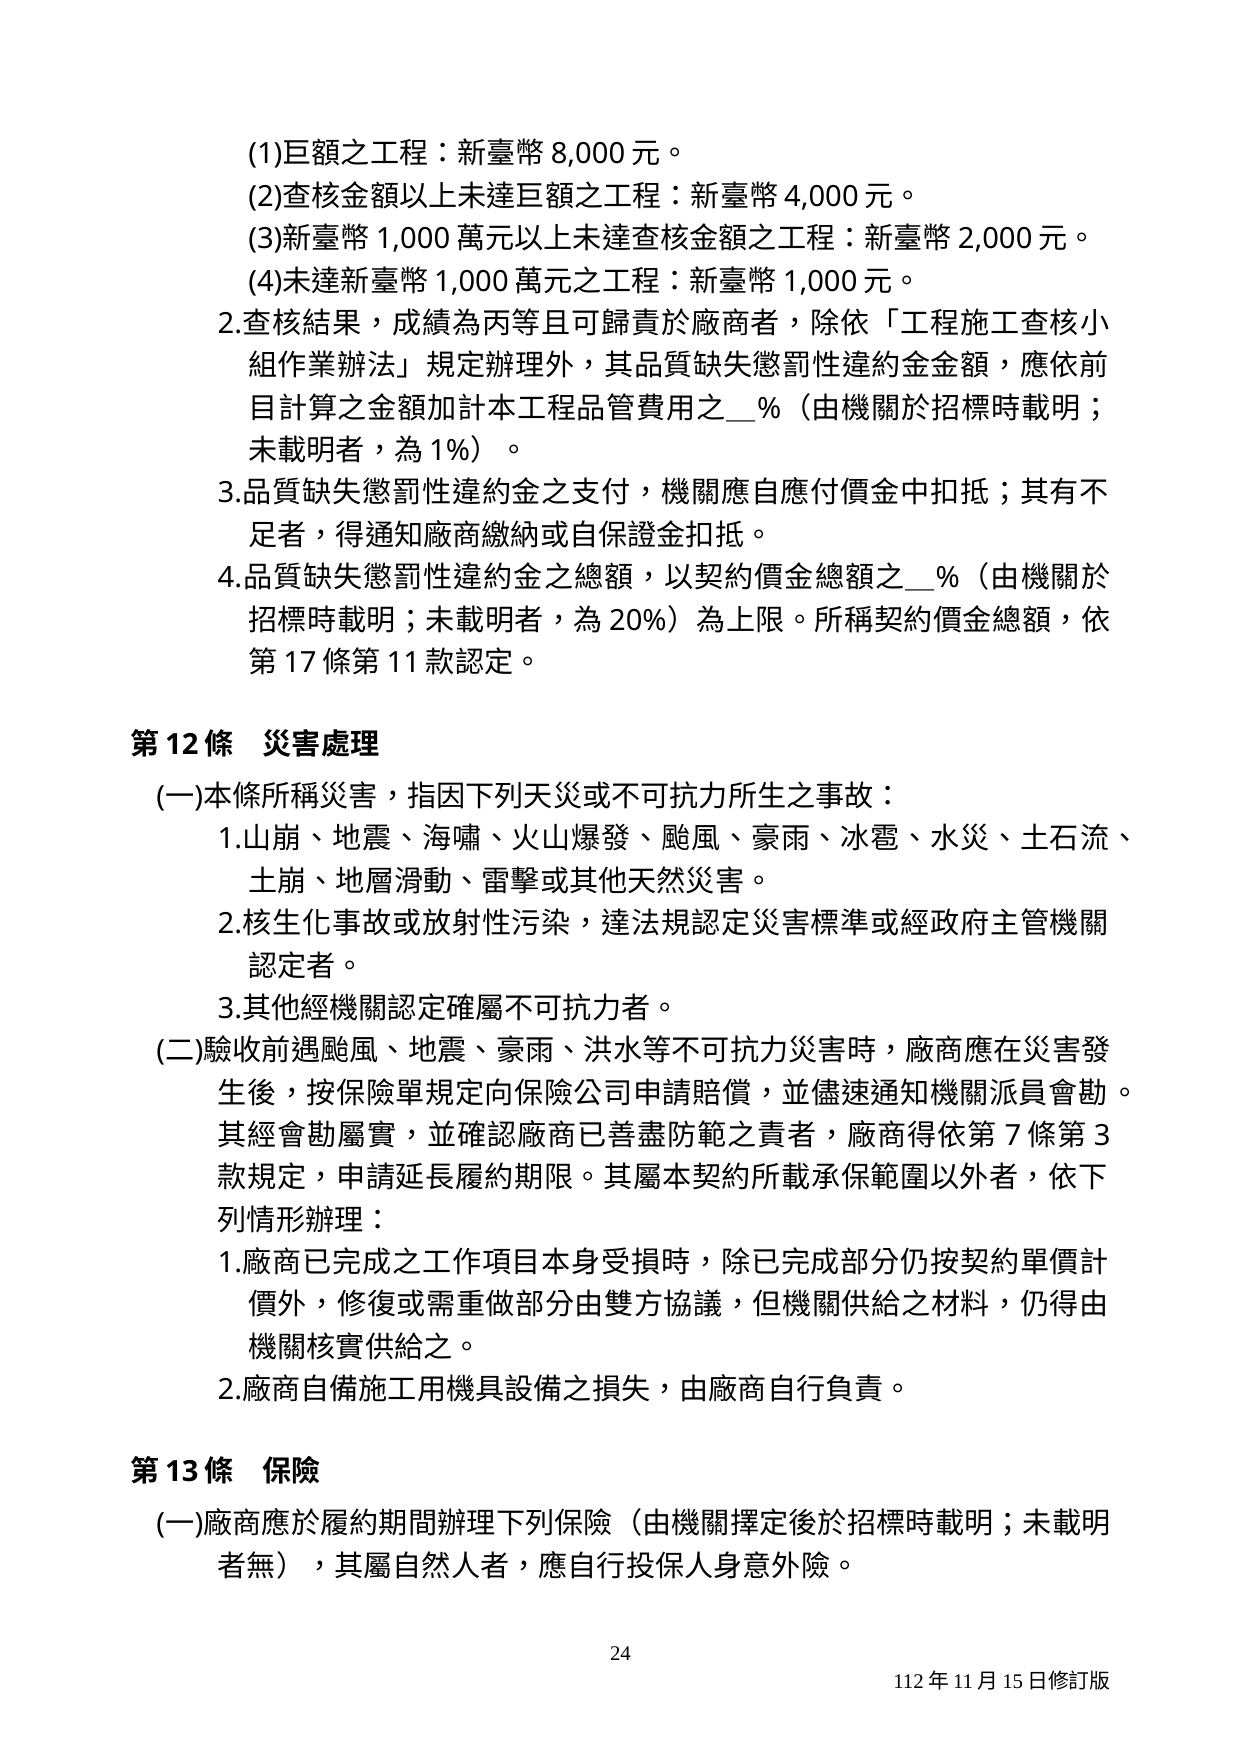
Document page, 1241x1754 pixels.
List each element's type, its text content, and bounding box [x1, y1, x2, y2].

text (2)查核金額以上未達巨額之工程：新臺幣4,000元。 [248, 172, 1110, 215]
text (4)未達新臺幣1,000萬元之工程：新臺幣1,000元。 [248, 257, 1110, 299]
text 2.查核結果，成績為丙等且可歸責於廠商者，除依「工程施工查核小組作業辦法」規定辦理外，其品質缺失懲罰性違約金金額，應依前目計算之金額加計本工程品管費用之＿%（由機關於招標時載明；未載明者，為1%）。 [217, 299, 1110, 469]
text 第13條 保險 [130, 1448, 1110, 1490]
text (1)巨額之工程：新臺幣8,000元。 [248, 130, 1110, 172]
text 2.核生化事故或放射性污染，達法規認定災害標準或經政府主管機關認定者。 [217, 900, 1110, 984]
text 2.廠商自備施工用機具設備之損失，由廠商自行負責。 [217, 1366, 1110, 1408]
text 第12條 災害處理 [130, 721, 1110, 763]
text (3)新臺幣1,000萬元以上未達查核金額之工程：新臺幣2,000元。 [248, 215, 1110, 257]
text 3.其他經機關認定確屬不可抗力者。 [217, 984, 1110, 1027]
text (一)廠商應於履約期間辦理下列保險（由機關擇定後於招標時載明；未載明者無），其屬自然人者，應自行投保人身意外險。 [156, 1500, 1110, 1584]
text 3.品質缺失懲罰性違約金之支付，機關應自應付價金中扣抵；其有不足者，得通知廠商繳納或自保證金扣抵。 [217, 469, 1110, 554]
text 1.山崩、地震、海嘯、火山爆發、颱風、豪雨、冰雹、水災、土石流、土崩、地層滑動、雷擊或其他天然災害。 [217, 815, 1110, 900]
text (一)本條所稱災害，指因下列天災或不可抗力所生之事故： [156, 773, 1110, 815]
text 1.廠商已完成之工作項目本身受損時，除已完成部分仍按契約單價計價外，修復或需重做部分由雙方協議，但機關供給之材料，仍得由機關核實供給之。 [217, 1238, 1110, 1366]
text (二)驗收前遇颱風、地震、豪雨、洪水等不可抗力災害時，廠商應在災害發生後，按保險單規定向保險公司申請賠償，並儘速通知機關派員會勘。其經會勘屬實，並確認廠商已善盡防範之責者，廠商得依第7條第3款規定，申請延長履約期限。其屬本契約所載承保範圍以外者，依下列情形辦理： [156, 1027, 1110, 1238]
text 4.品質缺失懲罰性違約金之總額，以契約價金總額之＿%（由機關於招標時載明；未載明者，為20%）為上限。所稱契約價金總額，依第17條第11款認定。 [217, 554, 1110, 681]
